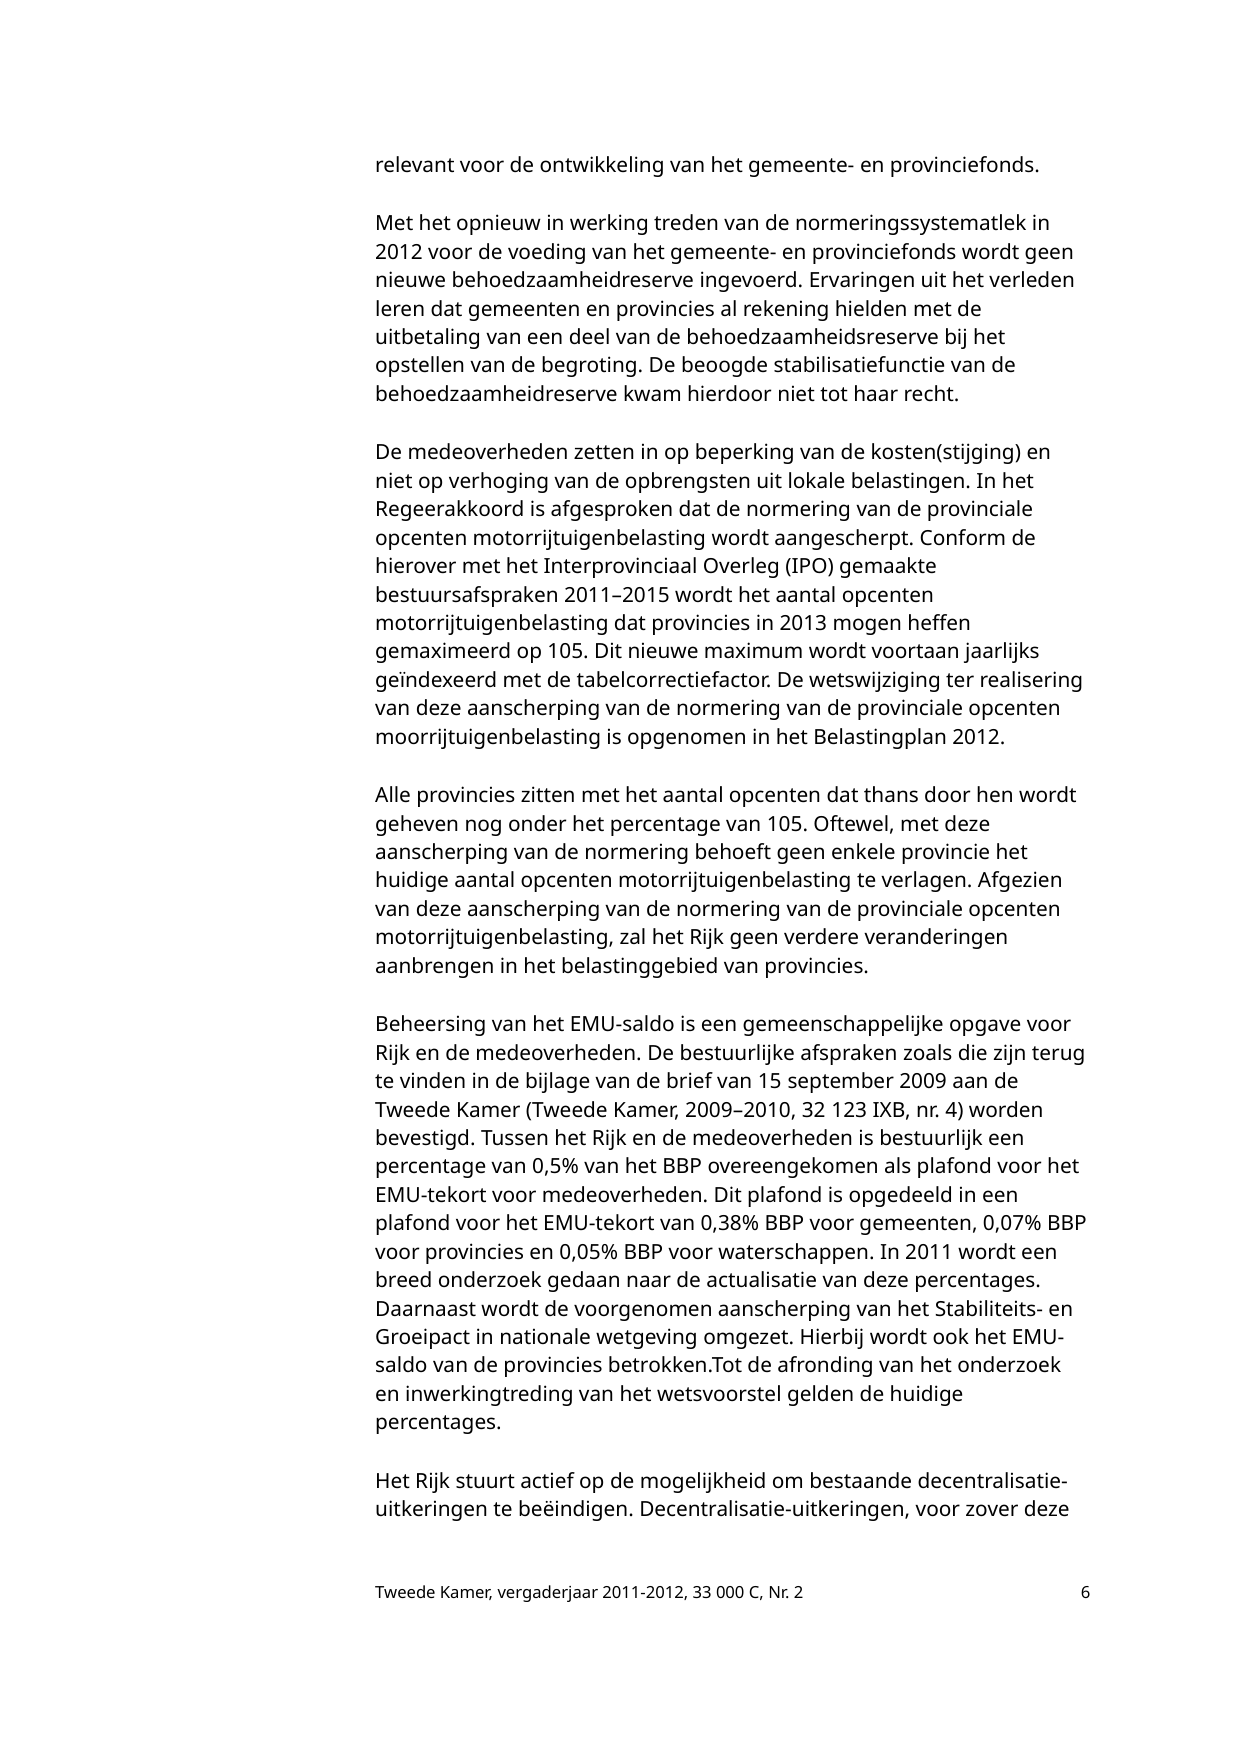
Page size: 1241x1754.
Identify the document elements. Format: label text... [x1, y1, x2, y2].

text Het Rijk stuurt actief op de mogelijkheid om bestaande decentralisatie-uitkeringen te beëindigen. Decentralisatie-uitkeringen, voor zover deze [375, 1466, 1090, 1523]
text Beheersing van het EMU-saldo is een gemeenschappelijke opgave voor Rijk en de medeoverheden. De bestuurlijke afspraken zoals die zijn terug te vinden in de bijlage van de brief van 15 september 2009 aan de Tweede Kamer (Tweede Kamer, 2009–2010, 32 123 IXB, nr. 4) worden bevestigd. Tussen het Rijk en de medeoverheden is bestuurlijk een percentage van 0,5% van het BBP overeengekomen als plafond voor het EMU-tekort voor medeoverheden. Dit plafond is opgedeeld in een plafond voor het EMU-tekort van 0,38% BBP voor gemeenten, 0,07% BBP voor provincies en 0,05% BBP voor waterschappen. In 2011 wordt een breed onderzoek gedaan naar de actualisatie van deze percentages. Daarnaast wordt de voorgenomen aanscherping van het Stabiliteits- en Groeipact in nationale wetgeving omgezet. Hierbij wordt ook het EMU-saldo van de provincies betrokken.Tot de afronding van het onderzoek en inwerkingtreding van het wetsvoorstel gelden de huidige percentages. [375, 1009, 1090, 1436]
text relevant voor de ontwikkeling van het gemeente- en provinciefonds. [375, 150, 1090, 178]
text Alle provincies zitten met het aantal opcenten dat thans door hen wordt geheven nog onder het percentage van 105. Oftewel, met deze aanscherping van de normering behoeft geen enkele provincie het huidige aantal opcenten motorrijtuigenbelasting te verlagen. Afgezien van deze aanscherping van de normering van de provinciale opcenten motorrijtuigenbelasting, zal het Rijk geen verdere veranderingen aanbrengen in het belastinggebied van provincies. [375, 780, 1090, 979]
text Met het opnieuw in werking treden van de normeringssystematlek in 2012 voor de voeding van het gemeente- en provinciefonds wordt geen nieuwe behoedzaamheidreserve ingevoerd. Ervaringen uit het verleden leren dat gemeenten en provincies al rekening hielden met de uitbetaling van een deel van de behoedzaamheidsreserve bij het opstellen van de begroting. De beoogde stabilisatiefunctie van de behoedzaamheidreserve kwam hierdoor niet tot haar recht. [375, 208, 1090, 407]
text De medeoverheden zetten in op beperking van de kosten(stijging) en niet op verhoging van de opbrengsten uit lokale belastingen. In het Regeerakkoord is afgesproken dat de normering van de provinciale opcenten motorrijtuigenbelasting wordt aangescherpt. Conform de hierover met het Interprovinciaal Overleg (IPO) gemaakte bestuursafspraken 2011–2015 wordt het aantal opcenten motorrijtuigenbelasting dat provincies in 2013 mogen heffen gemaximeerd op 105. Dit nieuwe maximum wordt voortaan jaarlijks geïndexeerd met de tabelcorrectiefactor. De wetswijziging ter realisering van deze aanscherping van de normering van de provinciale opcenten moorrijtuigenbelasting is opgenomen in het Belastingplan 2012. [375, 437, 1090, 750]
